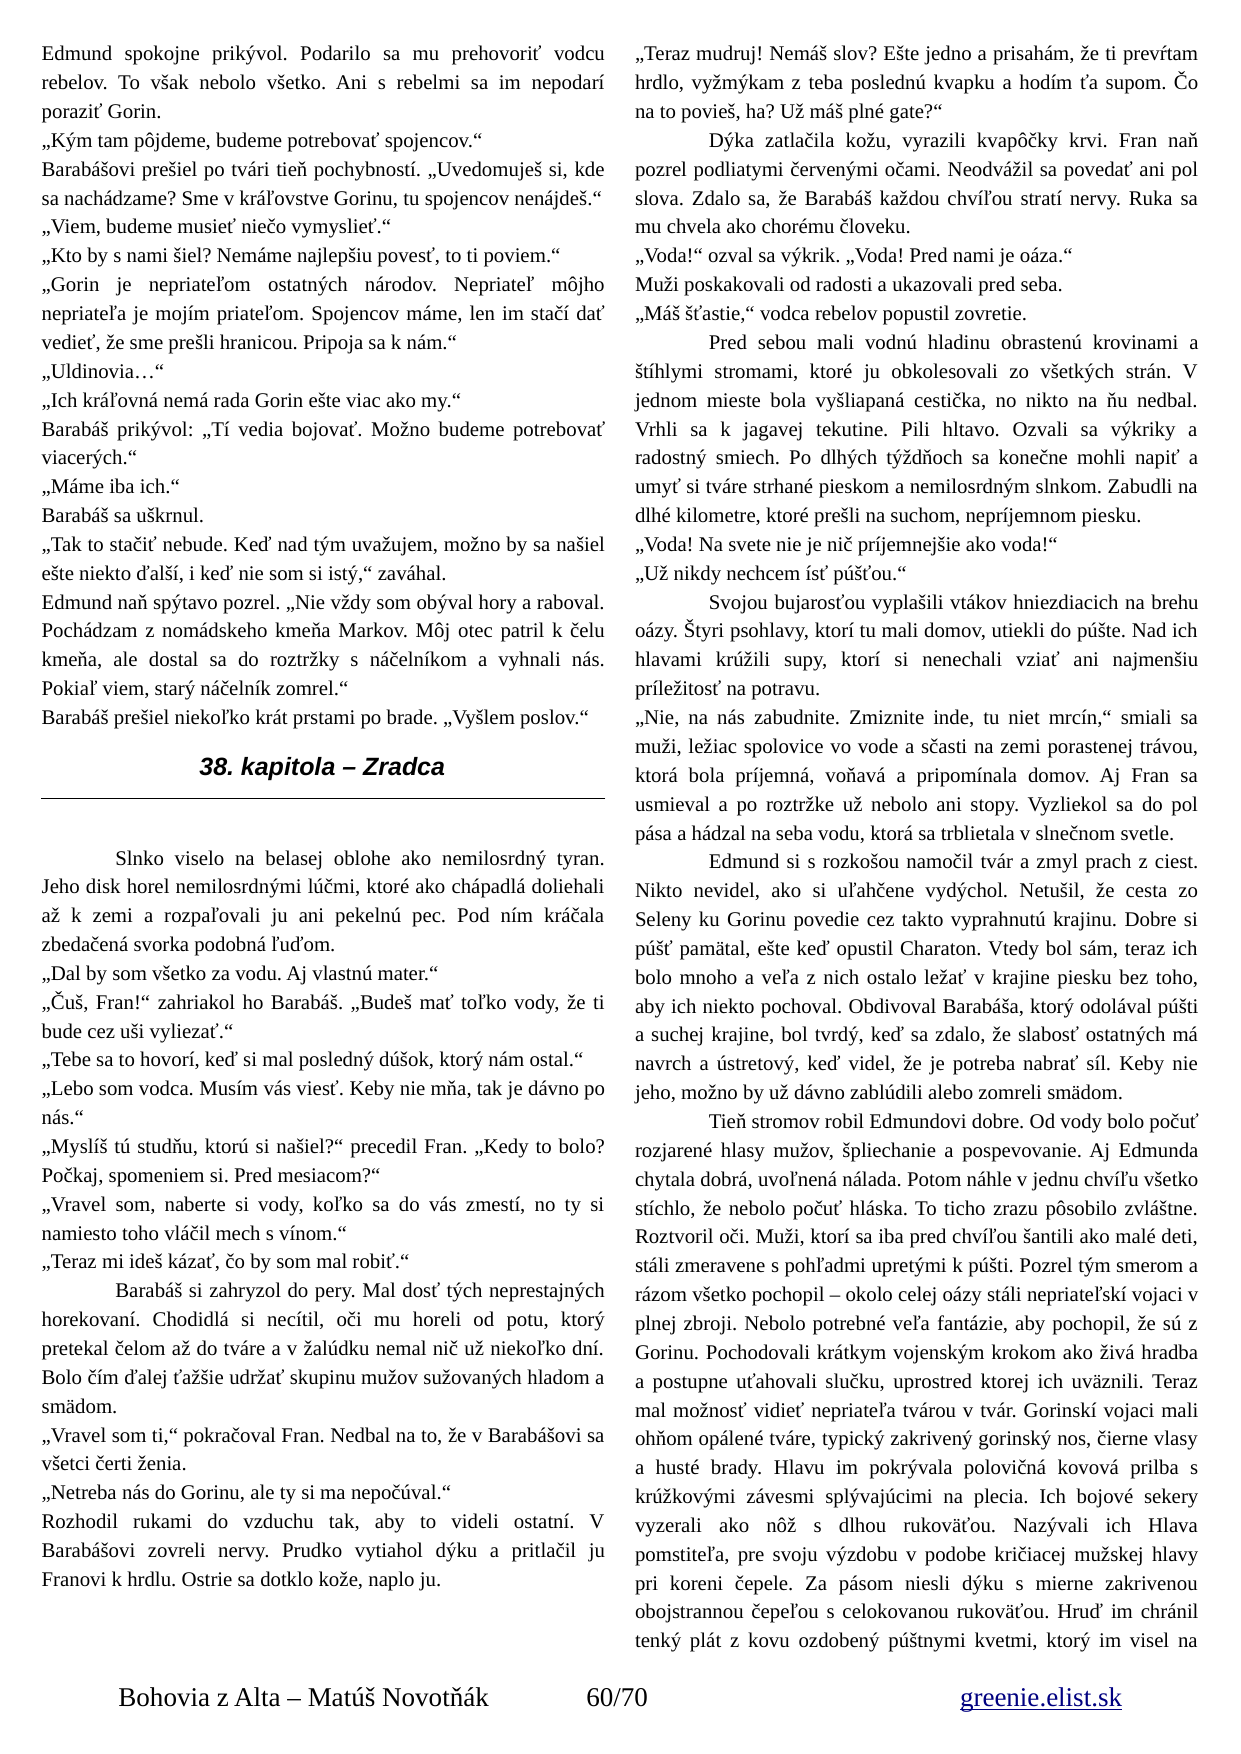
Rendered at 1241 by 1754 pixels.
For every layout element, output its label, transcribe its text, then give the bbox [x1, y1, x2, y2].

text Barabáš prikývol: „Tí vedia bojovať. Možno budeme potrebovať viacerých.“ [41, 416, 605, 469]
text „Myslíš tú studňu, ktorú si našiel?“ precedil Fran. „Kedy to bolo? Počkaj, spomeniem si. Pred mesiacom?“ [41, 1134, 605, 1187]
text „Už nikdy nechcem ísť púšťou.“ [635, 561, 1199, 585]
text „Netreba nás do Gorinu, ale ty si ma nepočúval.“ [41, 1480, 605, 1504]
text Tieň stromov robil Edmundovi dobre. Od vody bolo počuť rozjarené hlasy mužov, špliechanie a pospevovanie. Aj Edmunda chytala dobrá, uvoľnená nálada. Potom náhle v jednu chvíľu všetko stíchlo, že nebolo počuť hláska. To ticho zrazu pôsobilo zvláštne. Roztvoril oči. Muži, ktorí sa iba pred chvíľou šantili ako malé deti, stáli zmeravene s pohľadmi upretými k púšti. Pozrel tým smerom a rázom všetko pochopil – okolo celej oázy stáli nepriateľskí vojaci v plnej zbroji. Nebolo potrebné veľa fantázie, aby pochopil, že sú z Gorinu. Pochodovali krátkym vojenským krokom ako živá hradba a postupne uťahovali slučku, uprostred ktorej ich uväznili. Teraz mal možnosť vidieť nepriateľa tvárou v tvár. Gorinskí vojaci mali ohňom opálené tváre, typický zakrivený gorinský nos, čierne vlasy a husté brady. Hlavu im pokrývala polovičná kovová prilba s krúžkovými závesmi splývajúcimi na plecia. Ich bojové sekery vyzerali ako nôž s dlhou rukoväťou. Nazývali ich Hlava pomstiteľa, pre svoju výzdobu v podobe kričiacej mužskej hlavy pri koreni čepele. Za pásom niesli dýku s mierne zakrivenou obojstrannou čepeľou s celokovanou rukoväťou. Hruď im chránil tenký plát z kovu ozdobený púštnymi kvetmi, ktorý im visel na [635, 1109, 1199, 1652]
text „Kto by s nami šiel? Nemáme najlepšiu povesť, to ti poviem.“ [41, 243, 605, 267]
text „Uldinovia…“ [41, 359, 605, 383]
text Svojou bujarosťou vyplašili vtákov hniezdiacich na brehu oázy. Štyri psohlavy, ktorí tu mali domov, utiekli do púšte. Nad ich hlavami krúžili supy, ktorí si nenechali vziať ani najmenšiu príležitosť na potravu. [635, 589, 1199, 700]
text Muži poskakovali od radosti a ukazovali pred seba. [635, 272, 1199, 296]
text „Nie, na nás zabudnite. Zmiznite inde, tu niet mrcín,“ smiali sa muži, ležiac spolovice vo vode a sčasti na zemi porastenej trávou, ktorá bola príjemná, voňavá a pripomínala domov. Aj Fran sa usmieval a po roztržke už nebolo ani stopy. Vyzliekol sa do pol pása a hádzal na seba vodu, ktorá sa trblietala v slnečnom svetle. [635, 705, 1199, 844]
text „Gorin je nepriateľom ostatných národov. Nepriateľ môjho nepriateľa je mojím priateľom. Spojencov máme, len im stačí dať vedieť, že sme prešli hranicou. Pripoja sa k nám.“ [41, 272, 605, 354]
text Barabášovi prešiel po tvári tieň pochybností. „Uvedomuješ si, kde sa nachádzame? Sme v kráľovstve Gorinu, tu spojencov nenájdeš.“ [41, 157, 605, 210]
text „Teraz mudruj! Nemáš slov? Ešte jedno a prisahám, že ti prevŕtam hrdlo, vyžmýkam z teba poslednú kvapku a hodím ťa supom. Čo na to povieš, ha? Už máš plné gate?“ [635, 41, 1199, 123]
text „Máme iba ich.“ [41, 474, 605, 498]
text „Voda!“ ozval sa výkrik. „Voda! Pred nami je oáza.“ [635, 243, 1199, 267]
text „Ich kráľovná nemá rada Gorin ešte viac ako my.“ [41, 388, 605, 412]
text Edmund si s rozkošou namočil tvár a zmyl prach z ciest. Nikto nevidel, ako si uľahčene vydýchol. Netušil, že cesta zo Seleny ku Gorinu povedie cez takto vyprahnutú krajinu. Dobre si púšť pamätal, ešte keď opustil Charaton. Vtedy bol sám, teraz ich bolo mnoho a veľa z nich ostalo ležať v krajine piesku bez toho, aby ich niekto pochoval. Obdivoval Barabáša, ktorý odolával púšti a suchej krajine, bol tvrdý, keď sa zdalo, že slabosť ostatných má navrch a ústretový, keď videl, že je potreba nabrať síl. Keby nie jeho, možno by už dávno zablúdili alebo zomreli smädom. [635, 849, 1199, 1104]
text Rozhodil rukami do vzduchu tak, aby to videli ostatní. V Barabášovi zovreli nervy. Prudko vytiahol dýku a pritlačil ju Franovi k hrdlu. Ostrie sa dotklo kože, naplo ju. [41, 1509, 605, 1591]
text Edmund naň spýtavo pozrel. „Nie vždy som obýval hory a raboval. Pochádzam z nomádskeho kmeňa Markov. Môj otec patril k čelu kmeňa, ale dostal sa do roztržky s náčelníkom a vyhnali nás. Pokiaľ viem, starý náčelník zomrel.“ [41, 589, 605, 700]
text „Lebo som vodca. Musím vás viesť. Keby nie mňa, tak je dávno po nás.“ [41, 1076, 605, 1129]
text Barabáš prešiel niekoľko krát prstami po brade. „Vyšlem poslov.“ [41, 705, 605, 729]
text Slnko viselo na belasej oblohe ako nemilosrdný tyran. Jeho disk horel nemilosrdnými lúčmi, ktoré ako chápadlá doliehali až k zemi a rozpaľovali ju ani pekelnú pec. Pod ním kráčala zbedačená svorka podobná ľuďom. [41, 845, 605, 956]
text Pred sebou mali vodnú hladinu obrastenú krovinami a štíhlymi stromami, ktoré ju obkolesovali zo všetkých strán. V jednom mieste bola vyšliapaná cestička, no nikto na ňu nedbal. Vrhli sa k jagavej tekutine. Pili hltavo. Ozvali sa výkriky a radostný smiech. Po dlhých týždňoch sa konečne mohli napiť a umyť si tváre strhané pieskom a nemilosrdným slnkom. Zabudli na dlhé kilometre, ktoré prešli na suchom, nepríjemnom piesku. [635, 330, 1199, 527]
text Barabáš si zahryzol do pery. Mal dosť tých neprestajných horekovaní. Chodidlá si necítil, oči mu horeli od potu, ktorý pretekal čelom až do tváre a v žalúdku nemal nič už niekoľko dní. Bolo čím ďalej ťažšie udržať skupinu mužov sužovaných hladom a smädom. [41, 1278, 605, 1418]
text „Dal by som všetko za vodu. Aj vlastnú mater.“ [41, 961, 605, 985]
text Dýka zatlačila kožu, vyrazili kvapôčky krvi. Fran naň pozrel podliatymi červenými očami. Neodvážil sa povedať ani pol slova. Zdalo sa, že Barabáš každou chvíľou stratí nervy. Ruka sa mu chvela ako chorému človeku. [635, 128, 1199, 238]
text „Kým tam pôjdeme, budeme potrebovať spojencov.“ [41, 128, 605, 152]
text Barabáš sa uškrnul. [41, 503, 605, 527]
text „Vravel som, naberte si vody, koľko sa do vás zmestí, no ty si namiesto toho vláčil mech s vínom.“ [41, 1192, 605, 1244]
text „Tebe sa to hovorí, keď si mal posledný dúšok, ktorý nám ostal.“ [41, 1047, 605, 1071]
text „Máš šťastie,“ vodca rebelov popustil zovretie. [635, 301, 1199, 325]
text „Tak to stačiť nebude. Keď nad tým uvažujem, možno by sa našiel ešte niekto ďalší, i keď nie som si istý,“ zaváhal. [41, 532, 605, 585]
subtitle 38. kapitola – Zradca [41, 734, 605, 798]
text „Vravel som ti,“ pokračoval Fran. Nedbal na to, že v Barabášovi sa všetci čerti ženia. [41, 1422, 605, 1475]
text „Viem, budeme musieť niečo vymyslieť.“ [41, 214, 605, 238]
text „Voda! Na svete nie je nič príjemnejšie ako voda!“ [635, 532, 1199, 556]
text Edmund spokojne prikývol. Podarilo sa mu prehovoriť vodcu rebelov. To však nebolo všetko. Ani s rebelmi sa im nepodarí poraziť Gorin. [41, 41, 605, 123]
text „Teraz mi ideš kázať, čo by som mal robiť.“ [41, 1249, 605, 1273]
text „Čuš, Fran!“ zahriakol ho Barabáš. „Budeš mať toľko vody, že ti bude cez uši vyliezať.“ [41, 990, 605, 1043]
